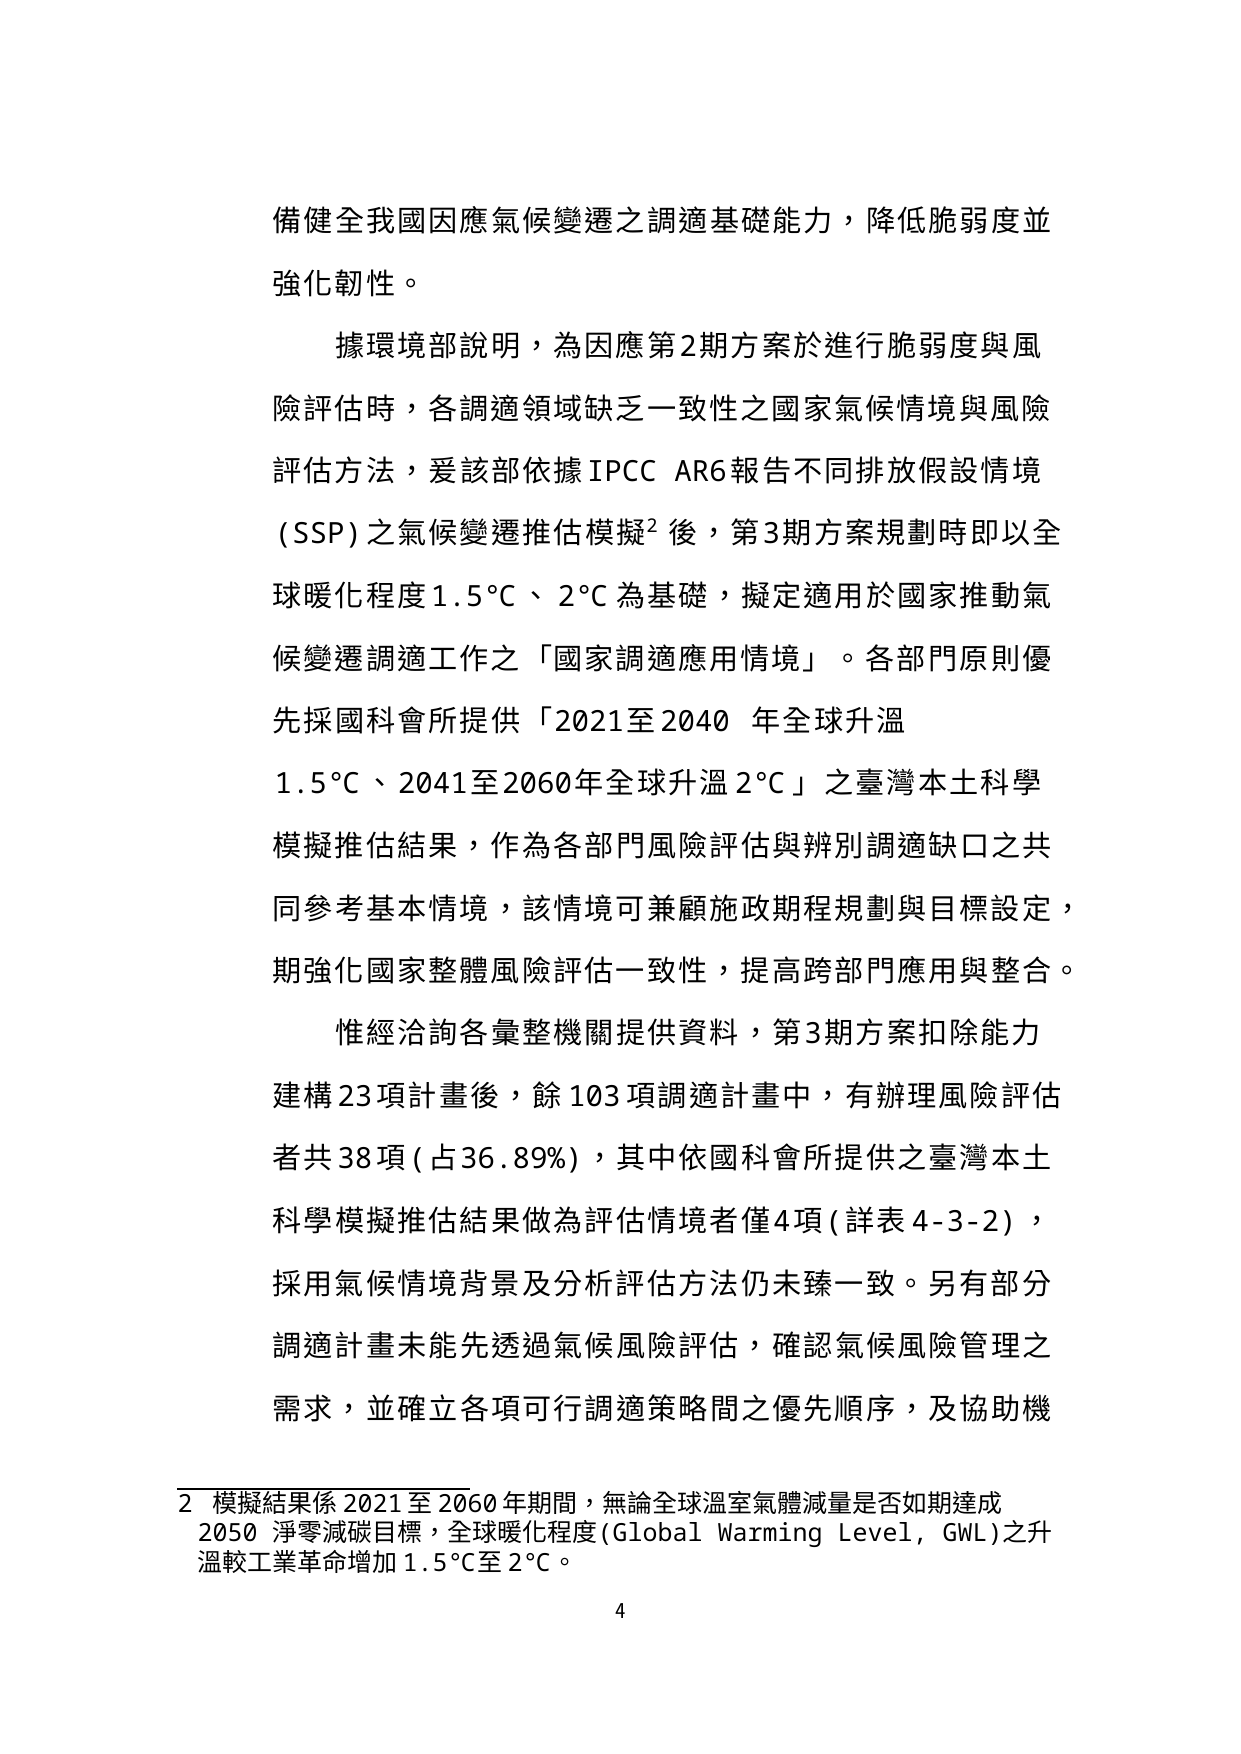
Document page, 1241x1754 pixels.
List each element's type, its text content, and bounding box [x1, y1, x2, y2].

text 模擬結果係2021至2060年期間，無論全球溫室氣體減量是否如期達成2050 淨零減碳目標，全球暖化程度(Global Warming Level, GWL)之升溫較工業革命增加1.5℃至2℃。 [177, 1489, 1063, 1577]
text 惟經洽詢各彙整機關提供資料，第3期方案扣除能力建構23項計畫後，餘103項調適計畫中，有辦理風險評估者共38項(占36.89%)，其中依國科會所提供之臺灣本土科學模擬推估結果做為評估情境者僅4項(詳表4-3-2)，採用氣候情境背景及分析評估方法仍未臻一致。另有部分調適計畫未能先透過氣候風險評估，確認氣候風險管理之需求，並確立各項可行調適策略間之優先順序，及協助機 [266, 990, 1063, 1427]
text 備健全我國因應氣候變遷之調適基礎能力，降低脆弱度並強化韌性。 [266, 177, 1063, 302]
text 據環境部說明，為因應第2期方案於進行脆弱度與風險評估時，各調適領域缺乏一致性之國家氣候情境與風險評估方法，爰該部依據IPCC AR6報告不同排放假設情境(SSP)之氣候變遷推估模擬後，第3期方案規劃時即以全球暖化程度1.5℃、2℃為基礎，擬定適用於國家推動氣候變遷調適工作之「國家調適應用情境」。各部門原則優先採國科會所提供「2021至2040 年全球升溫1.5℃、2041至2060年全球升溫2℃」之臺灣本土科學模擬推估結果，作為各部門風險評估與辨別調適缺口之共同參考基本情境，該情境可兼顧施政期程規劃與目標設定，期強化國家整體風險評估一致性，提高跨部門應用與整合。 [266, 302, 1063, 990]
